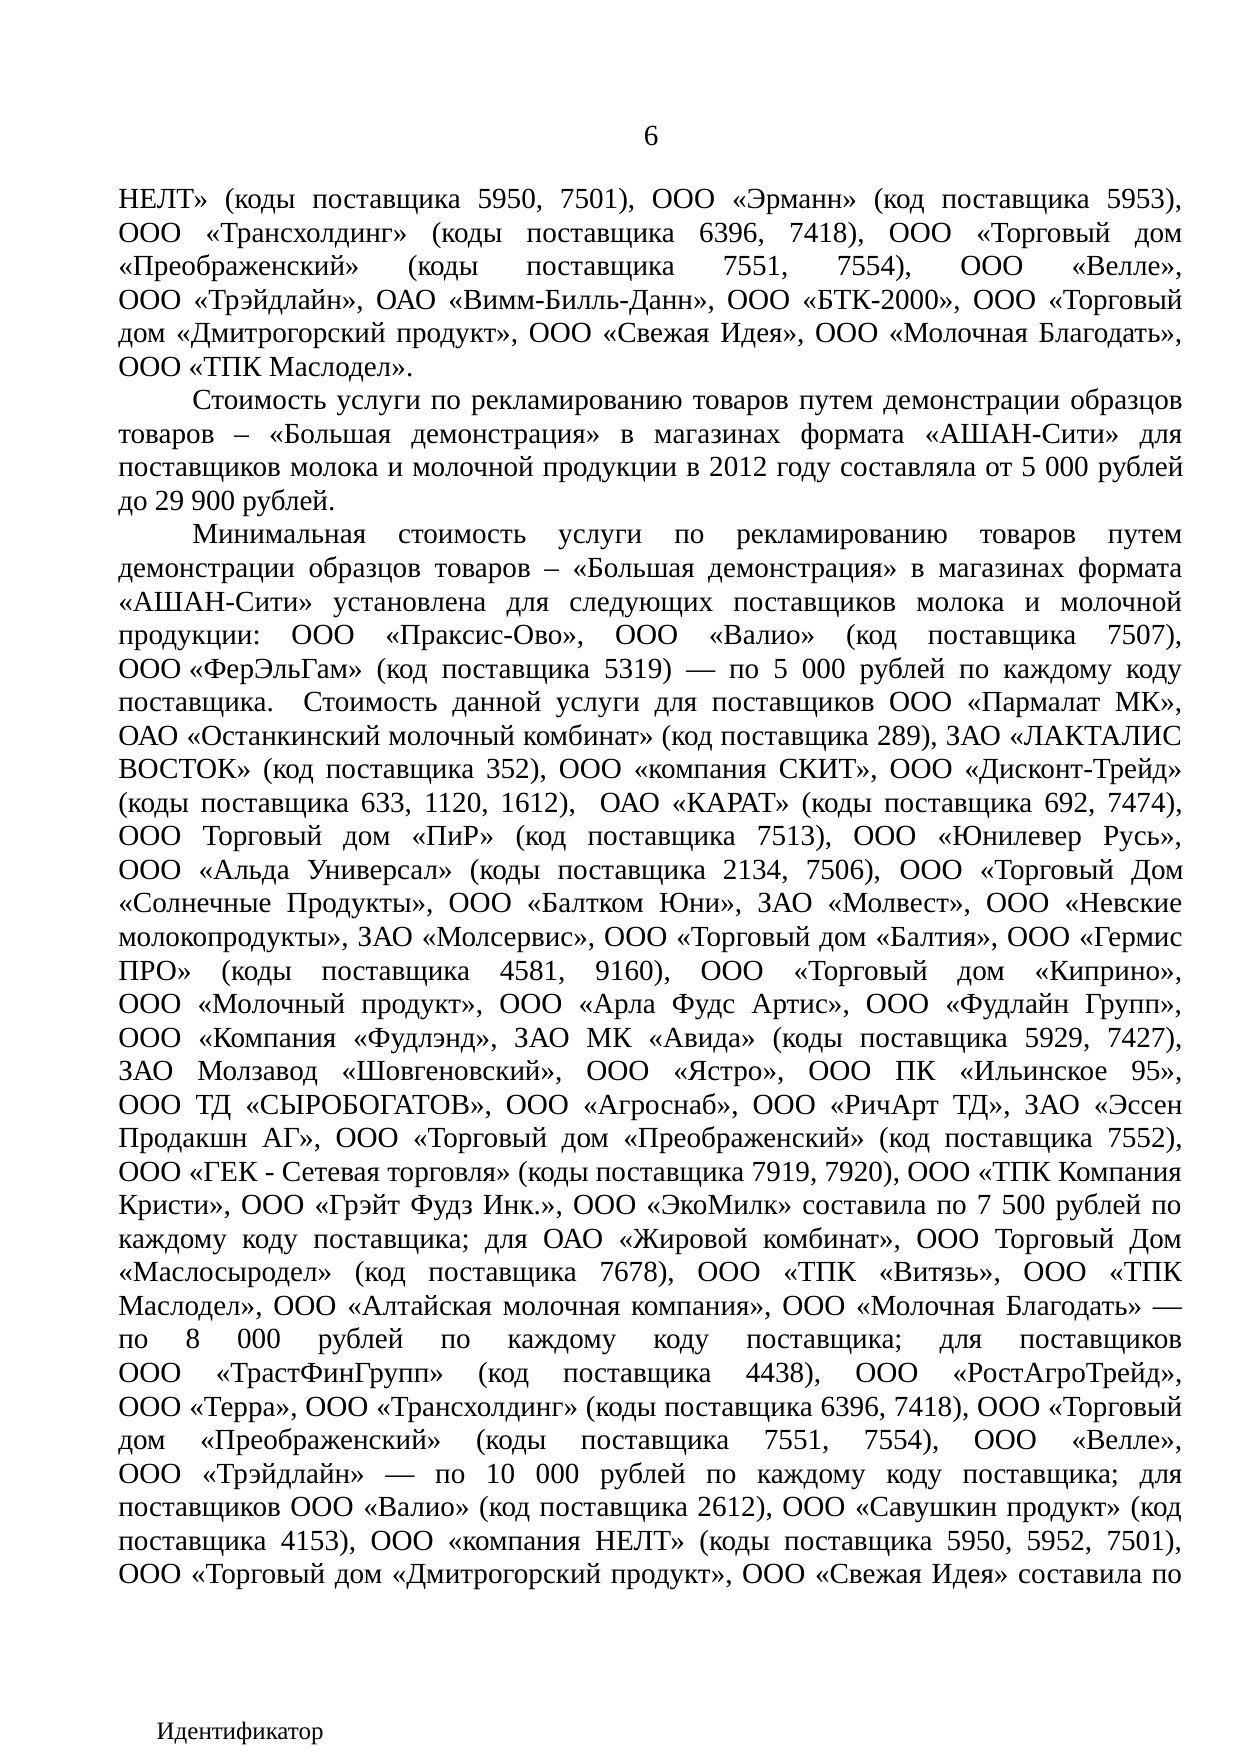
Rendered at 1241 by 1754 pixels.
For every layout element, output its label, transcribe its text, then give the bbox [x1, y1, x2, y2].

text НЕЛТ» (коды поставщика 5950, 7501), ООО «Эрманн» (код поставщика 5953), ООО «Трансхолдинг» (коды поставщика 6396, 7418), ООО «Торговый дом «Преображенский» (коды поставщика 7551, 7554), ООО «Велле», ООО «Трэйдлайн», ОАО «Вимм-Билль-Данн», ООО «БТК-2000», ООО «Торговый дом «Дмитрогорский продукт», ООО «Свежая Идея», ООО «Молочная Благодать», ООО «ТПК Маслодел». [118, 181, 1183, 382]
text Минимальная стоимость услуги по рекламированию товаров путем демонстрации образцов товаров – «Большая демонстрация» в магазинах формата «АШАН-Сити» установлена для следующих поставщиков молока и молочной продукции: ООО «Праксис-Ово», ООО «Валио» (код поставщика 7507), ООО «ФерЭльГам» (код поставщика 5319) — по 5 000 рублей по каждому коду поставщика. Стоимость данной услуги для поставщиков ООО «Пармалат МК», ОАО «Останкинский молочный комбинат» (код поставщика 289), ЗАО «ЛАКТАЛИС ВОСТОК» (код поставщика 352), ООО «компания СКИТ», ООО «Дисконт-Трейд» (коды поставщика 633, 1120, 1612), ОАО «КАРАТ» (коды поставщика 692, 7474), ООО Торговый дом «ПиР» (код поставщика 7513), ООО «Юнилевер Русь», ООО «Альда Универсал» (коды поставщика 2134, 7506), ООО «Торговый Дом «Солнечные Продукты», ООО «Балтком Юни», ЗАО «Молвест», ООО «Невские молокопродукты», ЗАО «Молсервис», ООО «Торговый дом «Балтия», ООО «Гермис ПРО» (коды поставщика 4581, 9160), ООО «Торговый дом «Киприно», ООО «Молочный продукт», ООО «Арла Фудс Артис», ООО «Фудлайн Групп», ООО «Компания «Фудлэнд», ЗАО МК «Авида» (коды поставщика 5929, 7427), ЗАО Молзавод «Шовгеновский», ООО «Ястро», ООО ПК «Ильинское 95», ООО ТД «СЫРОБОГАТОВ», ООО «Агроснаб», ООО «РичАрт ТД», ЗАО «Эссен Продакшн АГ», ООО «Торговый дом «Преображенский» (код поставщика 7552), ООО «ГЕК - Сетевая торговля» (коды поставщика 7919, 7920), ООО «ТПК Компания Кристи», ООО «Грэйт Фудз Инк.», ООО «ЭкоМилк» составила по 7 500 рублей по каждому коду поставщика; для ОАО «Жировой комбинат», ООО Торговый Дом «Маслосыродел» (код поставщика 7678), ООО «ТПК «Витязь», ООО «ТПК Маслодел», ООО «Алтайская молочная компания», ООО «Молочная Благодать» — по 8 000 рублей по каждому коду поставщика; для поставщиков ООО «ТрастФинГрупп» (код поставщика 4438), ООО «РостАгроТрейд», ООО «Терра», ООО «Трансхолдинг» (коды поставщика 6396, 7418), ООО «Торговый дом «Преображенский» (коды поставщика 7551, 7554), ООО «Велле», ООО «Трэйдлайн» — по 10 000 рублей по каждому коду поставщика; для поставщиков ООО «Валио» (код поставщика 2612), ООО «Савушкин продукт» (код поставщика 4153), ООО «компания НЕЛТ» (коды поставщика 5950, 5952, 7501), ООО «Торговый дом «Дмитрогорский продукт», ООО «Свежая Идея» составила по [118, 517, 1183, 1590]
text Стоимость услуги по рекламированию товаров путем демонстрации образцов товаров – «Большая демонстрация» в магазинах формата «АШАН-Сити» для поставщиков молока и молочной продукции в 2012 году составляла от 5 000 рублей до 29 900 рублей. [118, 382, 1183, 517]
